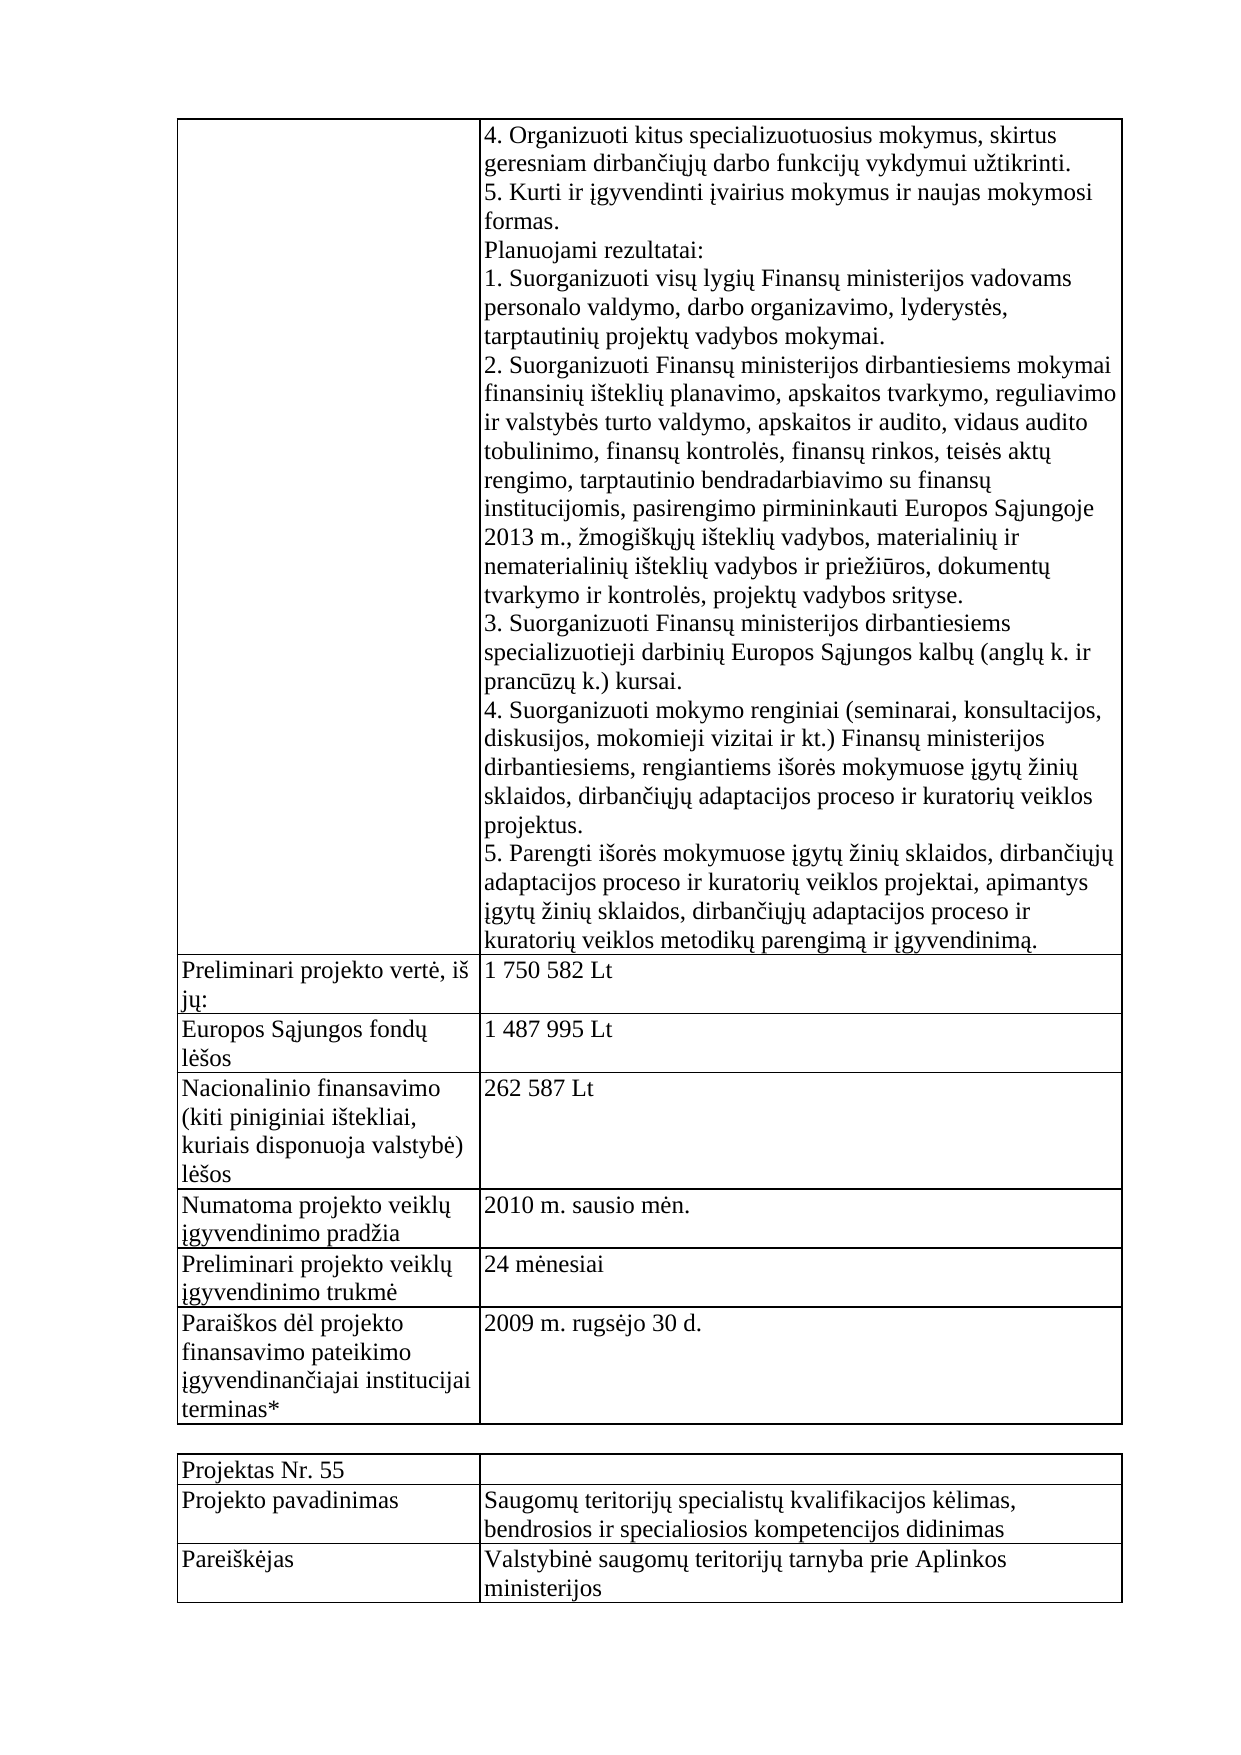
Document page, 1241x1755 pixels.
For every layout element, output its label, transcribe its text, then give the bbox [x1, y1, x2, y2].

table_cell Preliminari projekto vertė, iš jų: [178, 955, 479, 1012]
table_cell 4. Organizuoti kitus specializuotuosius mokymus, skirtus geresniam dirbančiųjų darbo funkcijų vykdymui užtikrinti. 5. Kurti ir įgyvendinti įvairius mokymus ir naujas mokymosi formas. Planuojami rezultatai: 1. Suorganizuoti visų lygių Finansų ministerijos vadovams personalo valdymo, darbo organizavimo, lyderystės, tarptautinių projektų vadybos mokymai. 2. Suorganizuoti Finansų ministerijos dirbantiesiems mokymai finansinių išteklių planavimo, apskaitos tvarkymo, reguliavimo ir valstybės turto valdymo, apskaitos ir audito, vidaus audito tobulinimo, finansų kontrolės, finansų rinkos, teisės aktų rengimo, tarptautinio bendradarbiavimo su finansų institucijomis, pasirengimo pirmininkauti Europos Sąjungoje 2013 m., žmogiškųjų išteklių vadybos, materialinių ir nematerialinių išteklių vadybos ir priežiūros, dokumentų tvarkymo ir kontrolės, projektų vadybos srityse. 3. Suorganizuoti Finansų ministerijos dirbantiesiems specializuotieji darbinių Europos Sąjungos kalbų (anglų k. ir prancūzų k.) kursai. 4. Suorganizuoti mokymo renginiai (seminarai, konsultacijos, diskusijos, mokomieji vizitai ir kt.) Finansų ministerijos dirbantiesiems, rengiantiems išorės mokymuose įgytų žinių sklaidos, dirbančiųjų adaptacijos proceso ir kuratorių veiklos projektus. 5. Parengti išorės mokymuose įgytų žinių sklaidos, dirbančiųjų adaptacijos proceso ir kuratorių veiklos projektai, apimantys įgytų žinių sklaidos, dirbančiųjų adaptacijos proceso ir kuratorių veiklos metodikų parengimą ir įgyvendinimą. [481, 120, 1121, 953]
table_cell Pareiškėjas [178, 1544, 479, 1602]
table_cell 262 587 Lt [481, 1073, 1121, 1188]
table_cell Projekto pavadinimas [178, 1485, 479, 1542]
table_header [481, 1455, 1121, 1483]
table_cell 1 487 995 Lt [481, 1014, 1121, 1072]
table_cell Europos Sąjungos fondų lėšos [178, 1014, 479, 1072]
table_cell Valstybinė saugomų teritorijų tarnyba prie Aplinkos ministerijos [481, 1544, 1121, 1602]
table_cell 2010 m. sausio mėn. [481, 1190, 1121, 1247]
table_cell [178, 120, 479, 953]
table_cell 1 750 582 Lt [481, 955, 1121, 1012]
table_cell 2009 m. rugsėjo 30 d. [481, 1308, 1121, 1423]
table_cell 24 mėnesiai [481, 1249, 1121, 1306]
table_cell Nacionalinio finansavimo (kiti piniginiai ištekliai, kuriais disponuoja valstybė) lėšos [178, 1073, 479, 1188]
table_cell Saugomų teritorijų specialistų kvalifikacijos kėlimas, bendrosios ir specialiosios kompetencijos didinimas [481, 1485, 1121, 1542]
table_cell Paraiškos dėl projekto finansavimo pateikimo įgyvendinančiajai institucijai terminas* [178, 1308, 479, 1423]
table_cell Numatoma projekto veiklų įgyvendinimo pradžia [178, 1190, 479, 1247]
table_cell Preliminari projekto veiklų įgyvendinimo trukmė [178, 1249, 479, 1306]
table_header Projektas Nr. 55 [178, 1455, 479, 1483]
